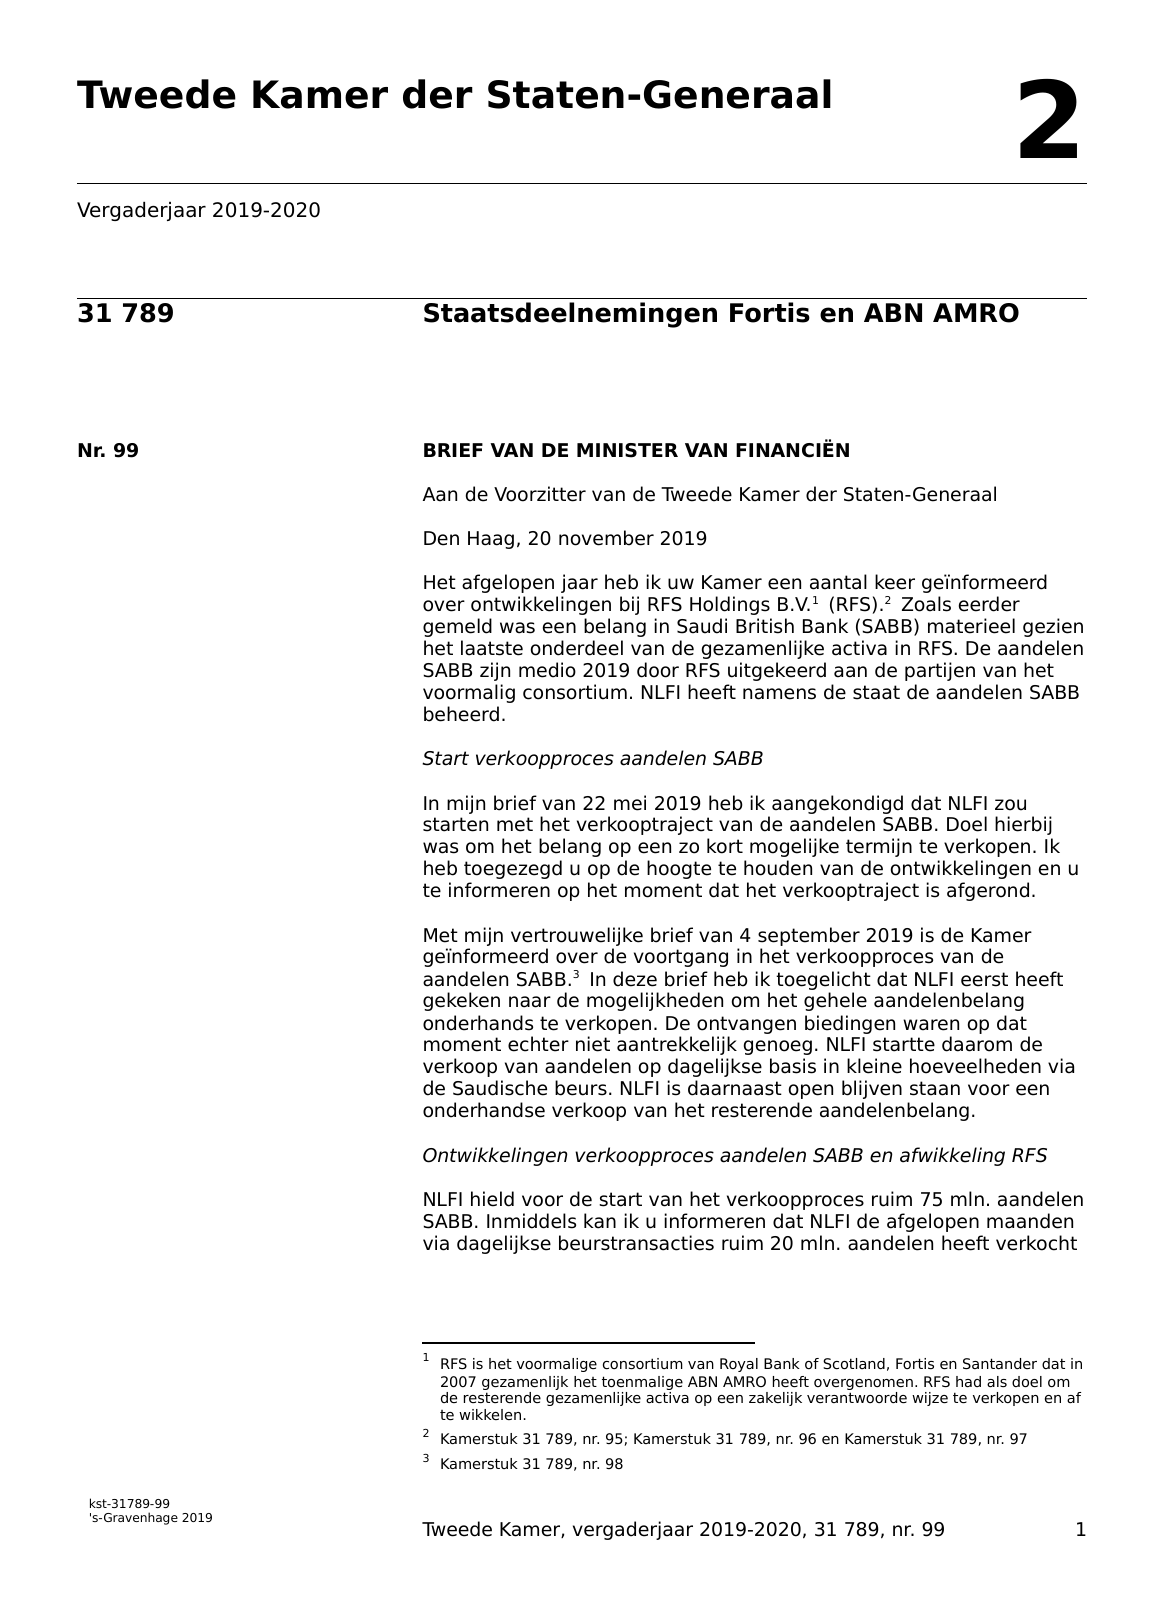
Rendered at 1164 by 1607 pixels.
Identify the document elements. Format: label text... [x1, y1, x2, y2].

text Den Haag, 20 november 2019 [422, 528, 1087, 550]
subtitle Start verkoopproces aandelen SABB [422, 748, 1087, 770]
text 's-Gravenhage 2019 [88, 1511, 323, 1525]
text Kamerstuk 31 789, nr. 95; Kamerstuk 31 789, nr. 96 en Kamerstuk 31 789, nr. 97 [422, 1427, 1087, 1449]
text In mijn brief van 22 mei 2019 heb ik aangekondigd dat NLFI zou starten met het verkooptraject van de aandelen SABB. Doel hierbij was om het belang op een zo kort mogelijke termijn te verkopen. Ik heb toegezegd u op de hoogte te houden van de ontwikkelingen en u te informeren op het moment dat het verkooptraject is afgerond. [422, 792, 1087, 902]
subtitle Ontwikkelingen verkoopproces aandelen SABB en afwikkeling RFS [422, 1144, 1087, 1166]
table_cell Vergaderjaar 2019-2020 [77, 184, 1087, 298]
text Kamerstuk 31 789, nr. 98 [422, 1452, 1087, 1474]
table_header 2 [886, 59, 1087, 183]
text Aan de Voorzitter van de Tweede Kamer der Staten-Generaal [422, 484, 1087, 506]
subtitle 31 789 Staatsdeelnemingen Fortis en ABN AMRO [77, 299, 1087, 329]
text Met mijn vertrouwelijke brief van 4 september 2019 is de Kamer geïnformeerd over de voortgang in het verkoopproces van de aandelen SABB. In deze brief heb ik toegelicht dat NLFI eerst heeft gekeken naar de mogelijkheden om het gehele aandelenbelang onderhands te verkopen. De ontvangen biedingen waren op dat moment echter niet aantrekkelijk genoeg. NLFI startte daarom de verkoop van aandelen op dagelijkse basis in kleine hoeveelheden via de Saudische beurs. NLFI is daarnaast open blijven staan voor een onderhandse verkoop van het resterende aandelenbelang. [422, 924, 1087, 1122]
table_header Tweede Kamer der Staten-Generaal [77, 59, 886, 183]
text RFS is het voormalige consortium van Royal Bank of Scotland, Fortis en Santander dat in 2007 gezamenlijk het toenmalige ABN AMRO heeft overgenomen. RFS had als doel om de resterende gezamenlijke activa op een zakelijk verantwoorde wijze te verkopen en af te wikkelen. [422, 1352, 1087, 1424]
text NLFI hield voor de start van het verkoopproces ruim 75 mln. aandelen SABB. Inmiddels kan ik u informeren dat NLFI de afgelopen maanden via dagelijkse beurstransacties ruim 20 mln. aandelen heeft verkocht [422, 1189, 1087, 1277]
text kst-31789-99 [88, 1497, 323, 1511]
text Het afgelopen jaar heb ik uw Kamer een aantal keer geïnformeerd over ontwikkelingen bij RFS Holdings B.V. (RFS). Zoals eerder gemeld was een belang in Saudi British Bank (SABB) materieel gezien het laatste onderdeel van de gezamenlijke activa in RFS. De aandelen SABB zijn medio 2019 door RFS uitgekeerd aan de partijen van het voormalig consortium. NLFI heeft namens de staat de aandelen SABB beheerd. [422, 572, 1087, 726]
subtitle Nr. 99 BRIEF VAN DE MINISTER VAN FINANCIËN [77, 440, 1087, 462]
